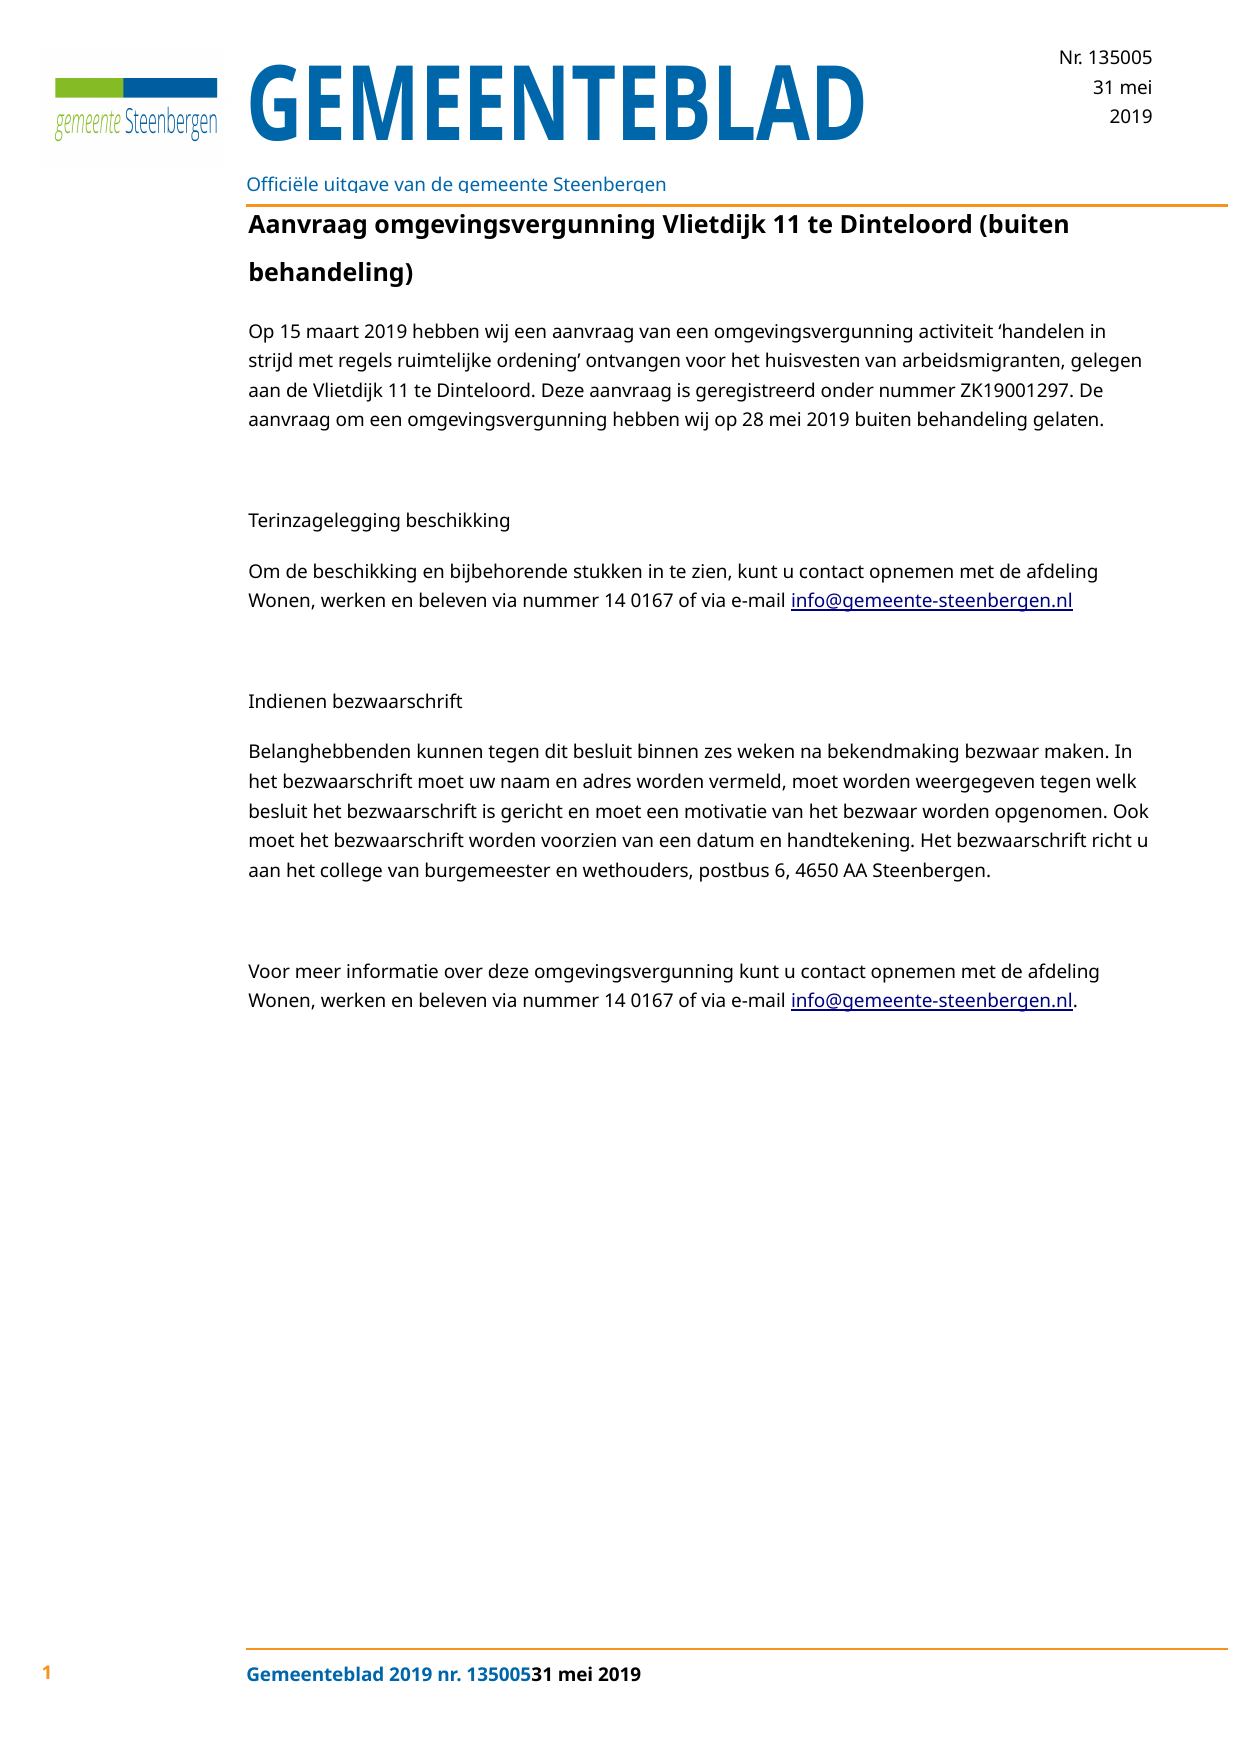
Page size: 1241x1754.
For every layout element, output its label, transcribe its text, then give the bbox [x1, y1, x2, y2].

picture [41, 47, 231, 172]
text Belanghebbenden kunnen tegen dit besluit binnen zes weken na bekendmaking bezwaar maken. In het bezwaarschrift moet uw naam en adres worden vermeld, moet worden weergegeven tegen welk besluit het bezwaarschrift is gericht en moet een motivatie van het bezwaar worden opgenomen. Ook moet het bezwaarschrift worden voorzien van een datum en handtekening. Het bezwaarschrift richt u aan het college van burgemeester en wethouders, postbus 6, 4650 AA Steenbergen. [248, 739, 1152, 883]
text Terinzagelegging beschikking [248, 507, 1152, 533]
text Om de beschikking en bijbehorende stukken in te zien, kunt u contact opnemen met de afdeling Wonen, werken en beleven via nummer 14 0167 of via e-mail info@gemeente-steenbergen.nl [248, 558, 1152, 613]
text Voor meer informatie over deze omgevingsvergunning kunt u contact opnemen met de afdeling Wonen, werken en beleven via nummer 14 0167 of via e-mail info@gemeente-steenbergen.nl. [248, 958, 1152, 1013]
text Indienen bezwaarschrift [248, 688, 1152, 714]
text Op 15 maart 2019 hebben wij een aanvraag van een omgevingsvergunning activiteit ‘handelen in strijd met regels ruimtelijke ordening’ ontvangen voor het huisvesten van arbeidsmigranten, gelegen aan de Vlietdijk 11 te Dinteloord. Deze aanvraag is geregistreerd onder nummer ZK19001297. De aanvraag om een omgevingsvergunning hebben wij op 28 mei 2019 buiten behandeling gelaten. [248, 318, 1152, 432]
text Aanvraag omgevingsvergunning Vlietdijk 11 te Dinteloord (buiten behandeling) [248, 207, 1152, 288]
